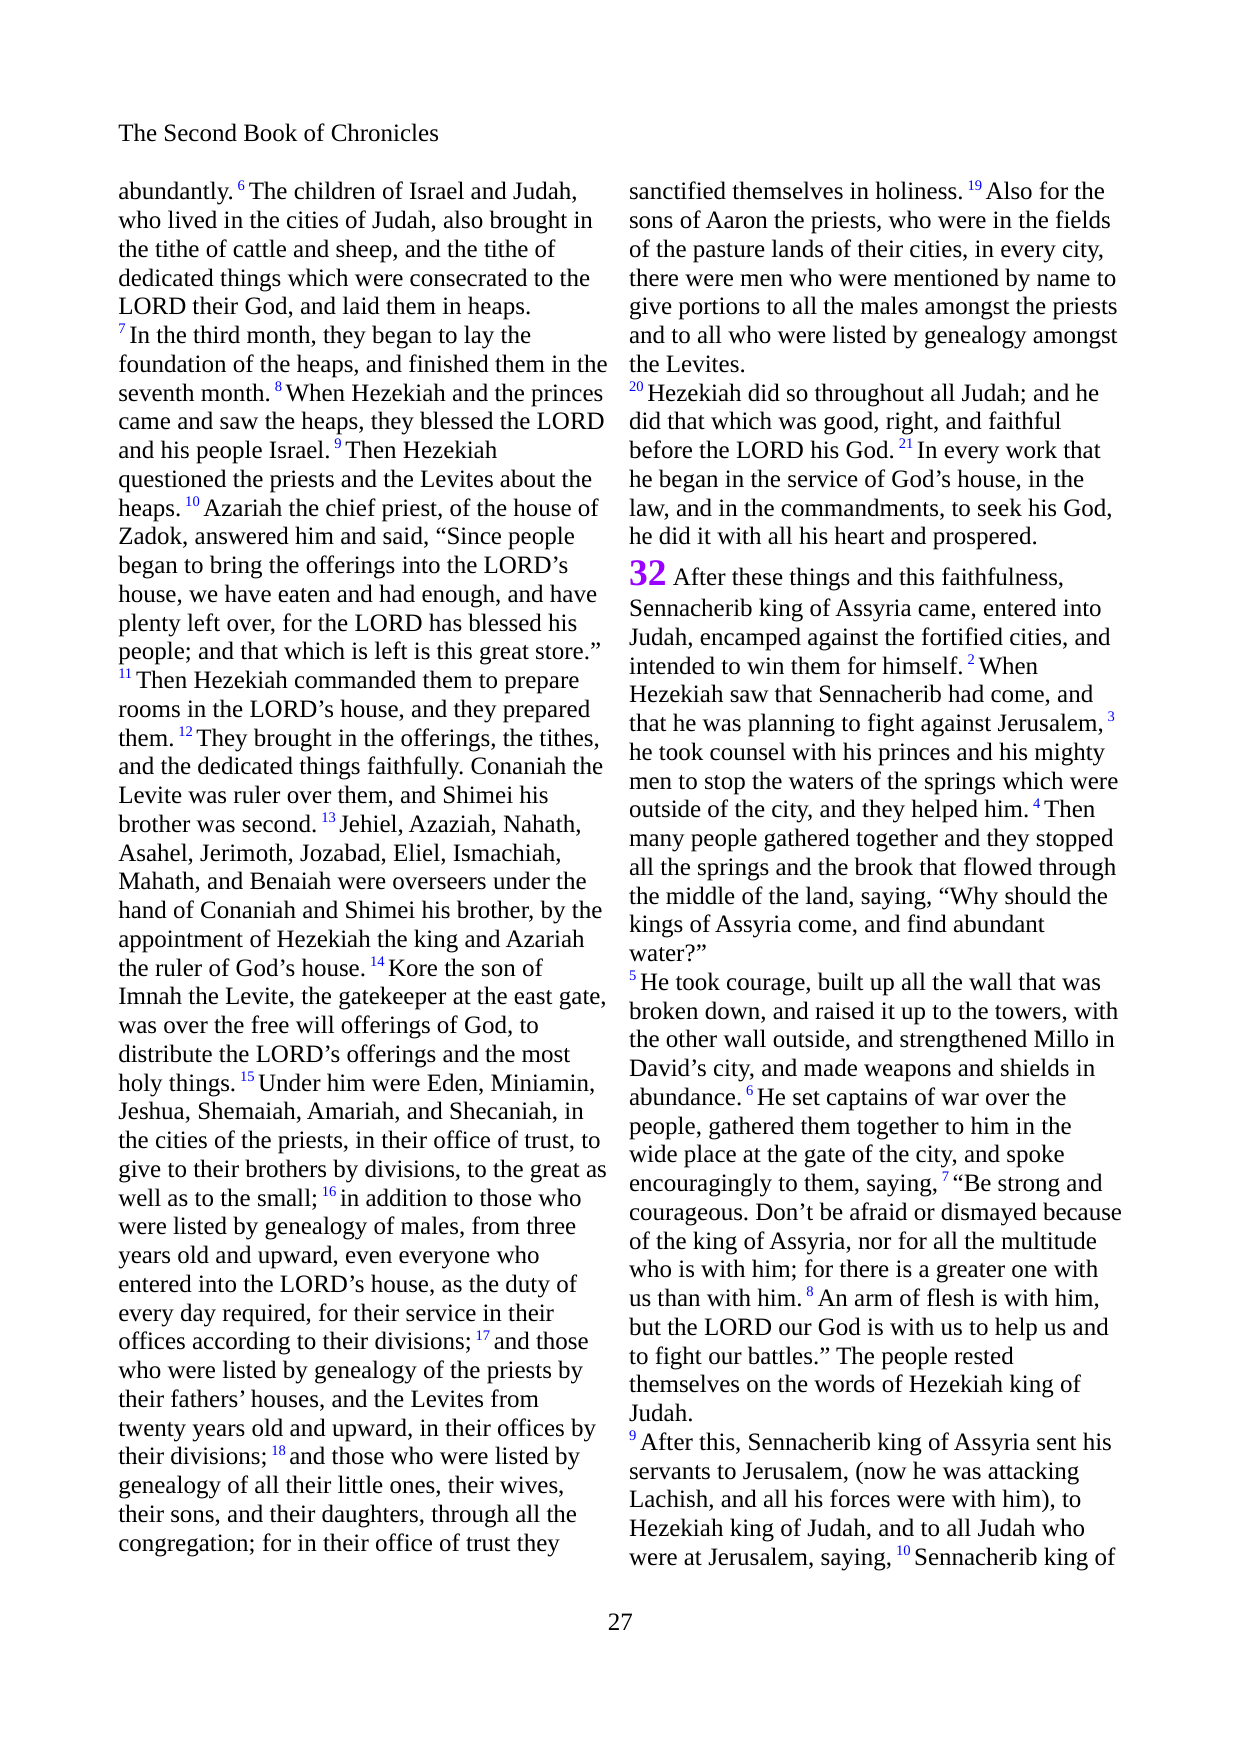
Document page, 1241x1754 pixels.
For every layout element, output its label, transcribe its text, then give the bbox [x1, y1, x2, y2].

text 7 In the third month, they began to lay the foundation of the heaps, and finished them in the seventh month. 8 When Hezekiah and the princes came and saw the heaps, they blessed the LORD and his people Israel. 9 Then Hezekiah questioned the priests and the Levites about the heaps. 10 Azariah the chief priest, of the house of Zadok, answered him and said, “Since people began to bring the offerings into the LORD’s house, we have eaten and had enough, and have plenty left over, for the LORD has blessed his people; and that which is left is this great store.” [118, 320, 611, 665]
text 5 He took courage, built up all the wall that was broken down, and raised it up to the towers, with the other wall outside, and strengthened Millo in David’s city, and made weapons and shields in abundance. 6 He set captains of war over the people, gathered them together to him in the wide place at the gate of the city, and spoke encouragingly to them, saying, 7 “Be strong and courageous. Don’t be afraid or dismayed because of the king of Assyria, nor for all the multitude who is with him; for there is a greater one with us than with him. 8 An arm of flesh is with him, but the LORD our God is with us to help us and to fight our battles.” The people rested themselves on the words of Hezekiah king of Judah. [629, 967, 1122, 1427]
text abundantly. 6 The children of Israel and Judah, who lived in the cities of Judah, also brought in the tithe of cattle and sheep, and the tithe of dedicated things which were consecrated to the LORD their God, and laid them in heaps. [118, 176, 611, 320]
text 11 Then Hezekiah commanded them to prepare rooms in the LORD’s house, and they prepared them. 12 They brought in the offerings, the tithes, and the dedicated things faithfully. Conaniah the Levite was ruler over them, and Shimei his brother was second. 13 Jehiel, Azaziah, Nahath, Asahel, Jerimoth, Jozabad, Eliel, Ismachiah, Mahath, and Benaiah were overseers under the hand of Conaniah and Shimei his brother, by the appointment of Hezekiah the king and Azariah the ruler of God’s house. 14 Kore the son of Imnah the Levite, the gatekeeper at the east gate, was over the free will offerings of God, to distribute the LORD’s offerings and the most holy things. 15 Under him were Eden, Miniamin, Jeshua, Shemaiah, Amariah, and Shecaniah, in the cities of the priests, in their office of trust, to give to their brothers by divisions, to the great as well as to the small; 16 in addition to those who were listed by genealogy of males, from three years old and upward, even everyone who entered into the LORD’s house, as the duty of every day required, for their service in their offices according to their divisions; 17 and those who were listed by genealogy of the priests by their fathers’ houses, and the Levites from twenty years old and upward, in their offices by their divisions; 18 and those who were listed by genealogy of all their little ones, their wives, their sons, and their daughters, through all the congregation; for in their office of trust they [118, 665, 611, 1556]
text 20 Hezekiah did so throughout all Judah; and he did that which was good, right, and faithful before the LORD his God. 21 In every work that he began in the service of God’s house, in the law, and in the commandments, to seek his God, he did it with all his heart and prospered. [629, 378, 1122, 550]
text 9 After this, Sennacherib king of Assyria sent his servants to Jerusalem, (now he was attacking Lachish, and all his forces were with him), to Hezekiah king of Judah, and to all Judah who were at Jerusalem, saying, 10 Sennacherib king of [629, 1427, 1122, 1571]
text sanctified themselves in holiness. 19 Also for the sons of Aaron the priests, who were in the fields of the pasture lands of their cities, in every city, there were men who were mentioned by name to give portions to all the males amongst the priests and to all who were listed by genealogy amongst the Levites. [629, 176, 1122, 378]
text 32 After these things and this faithfulness, Sennacherib king of Assyria came, entered into Judah, encamped against the fortified cities, and intended to win them for himself. 2 When Hezekiah saw that Sennacherib had come, and that he was planning to fight against Jerusalem, 3 he took counsel with his princes and his mighty men to stop the waters of the springs which were outside of the city, and they helped him. 4 Then many people gathered together and they stopped all the springs and the brook that flowed through the middle of the land, saying, “Why should the kings of Assyria come, and find abundant water?” [629, 550, 1122, 967]
